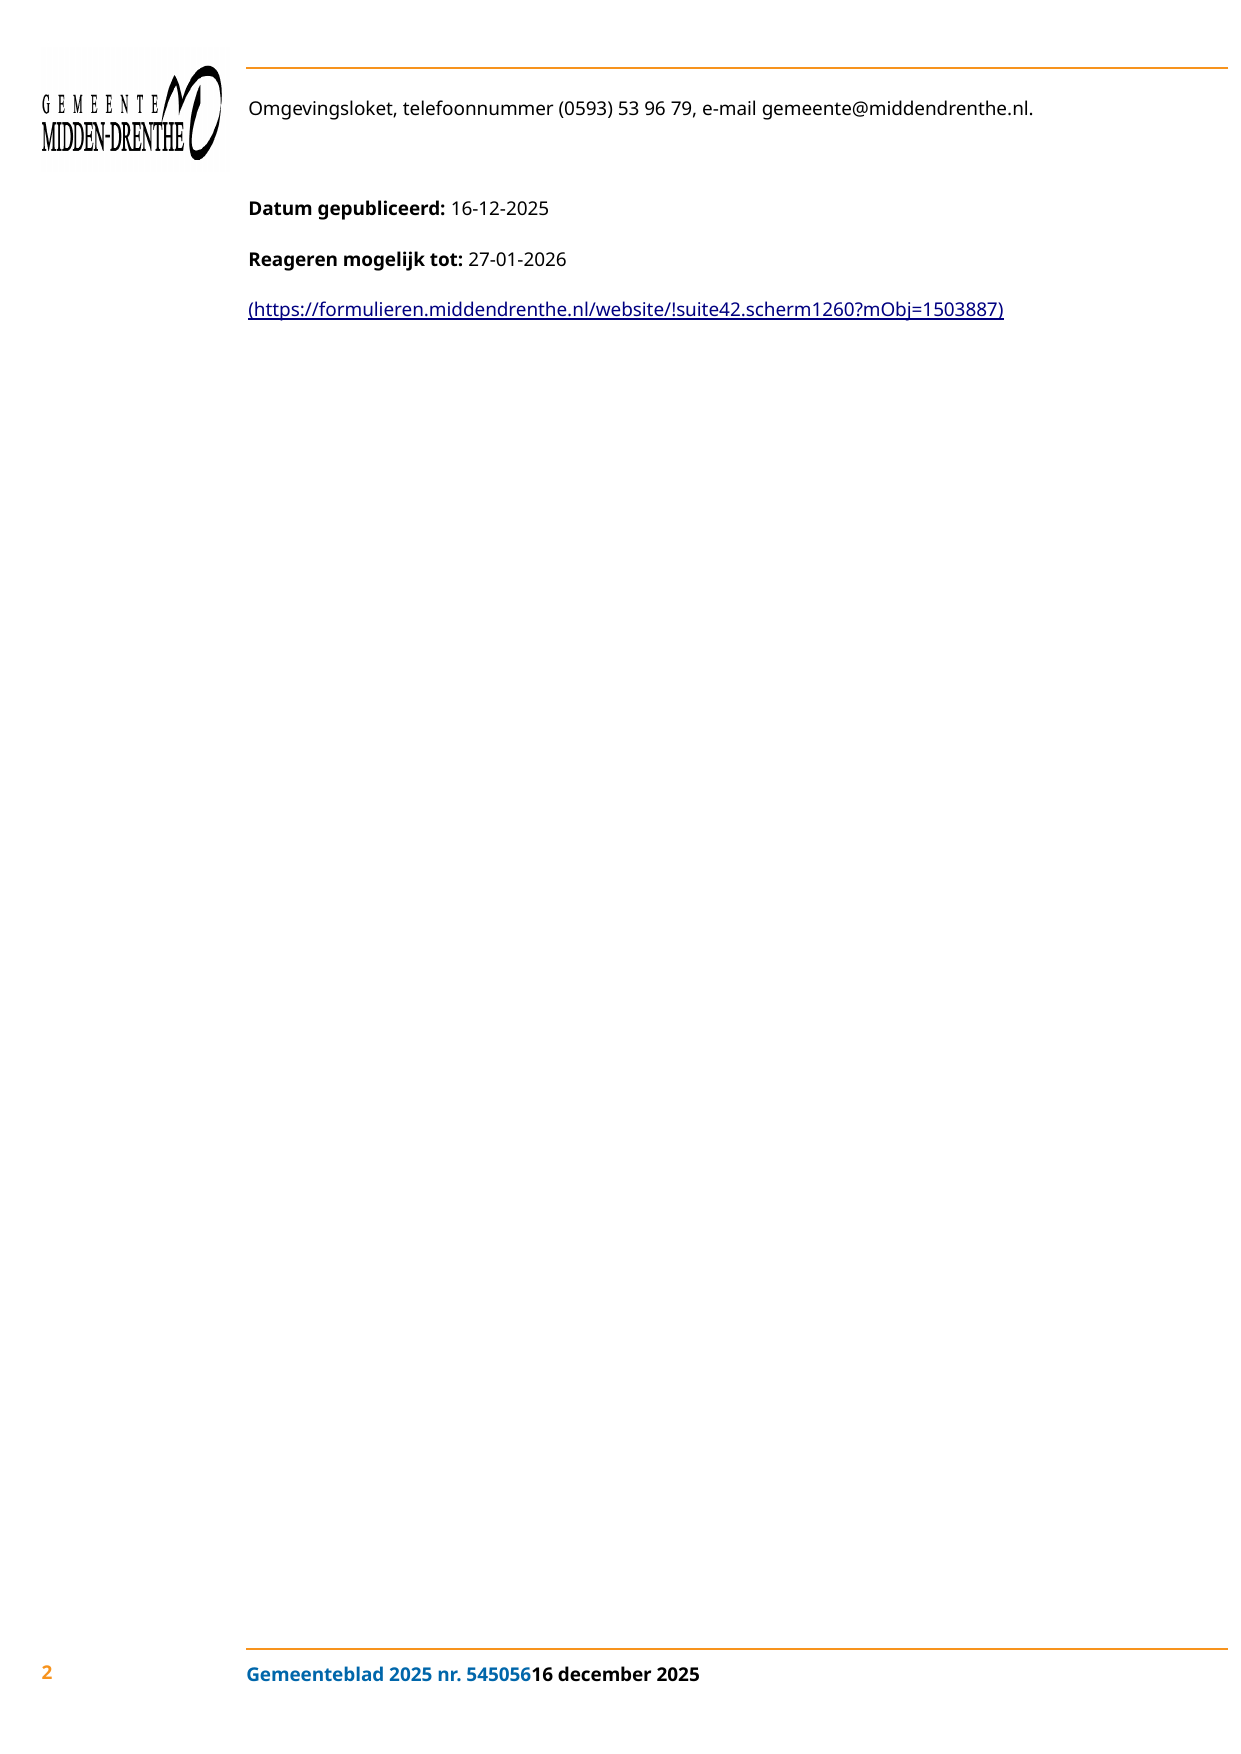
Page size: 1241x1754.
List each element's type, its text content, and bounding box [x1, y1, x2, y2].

text (https://formulieren.middendrenthe.nl/website/!suite42.scherm1260?mObj=1503887) [248, 296, 1152, 322]
text Datum gepubliceerd: 16-12-2025 [248, 196, 1152, 221]
text Omgevingsloket, telefoonnummer (0593) 53 96 79, e-mail gemeente@middendrenthe.nl. [248, 95, 1152, 121]
text Reageren mogelijk tot: 27-01-2026 [248, 246, 1152, 272]
picture [41, 47, 231, 172]
